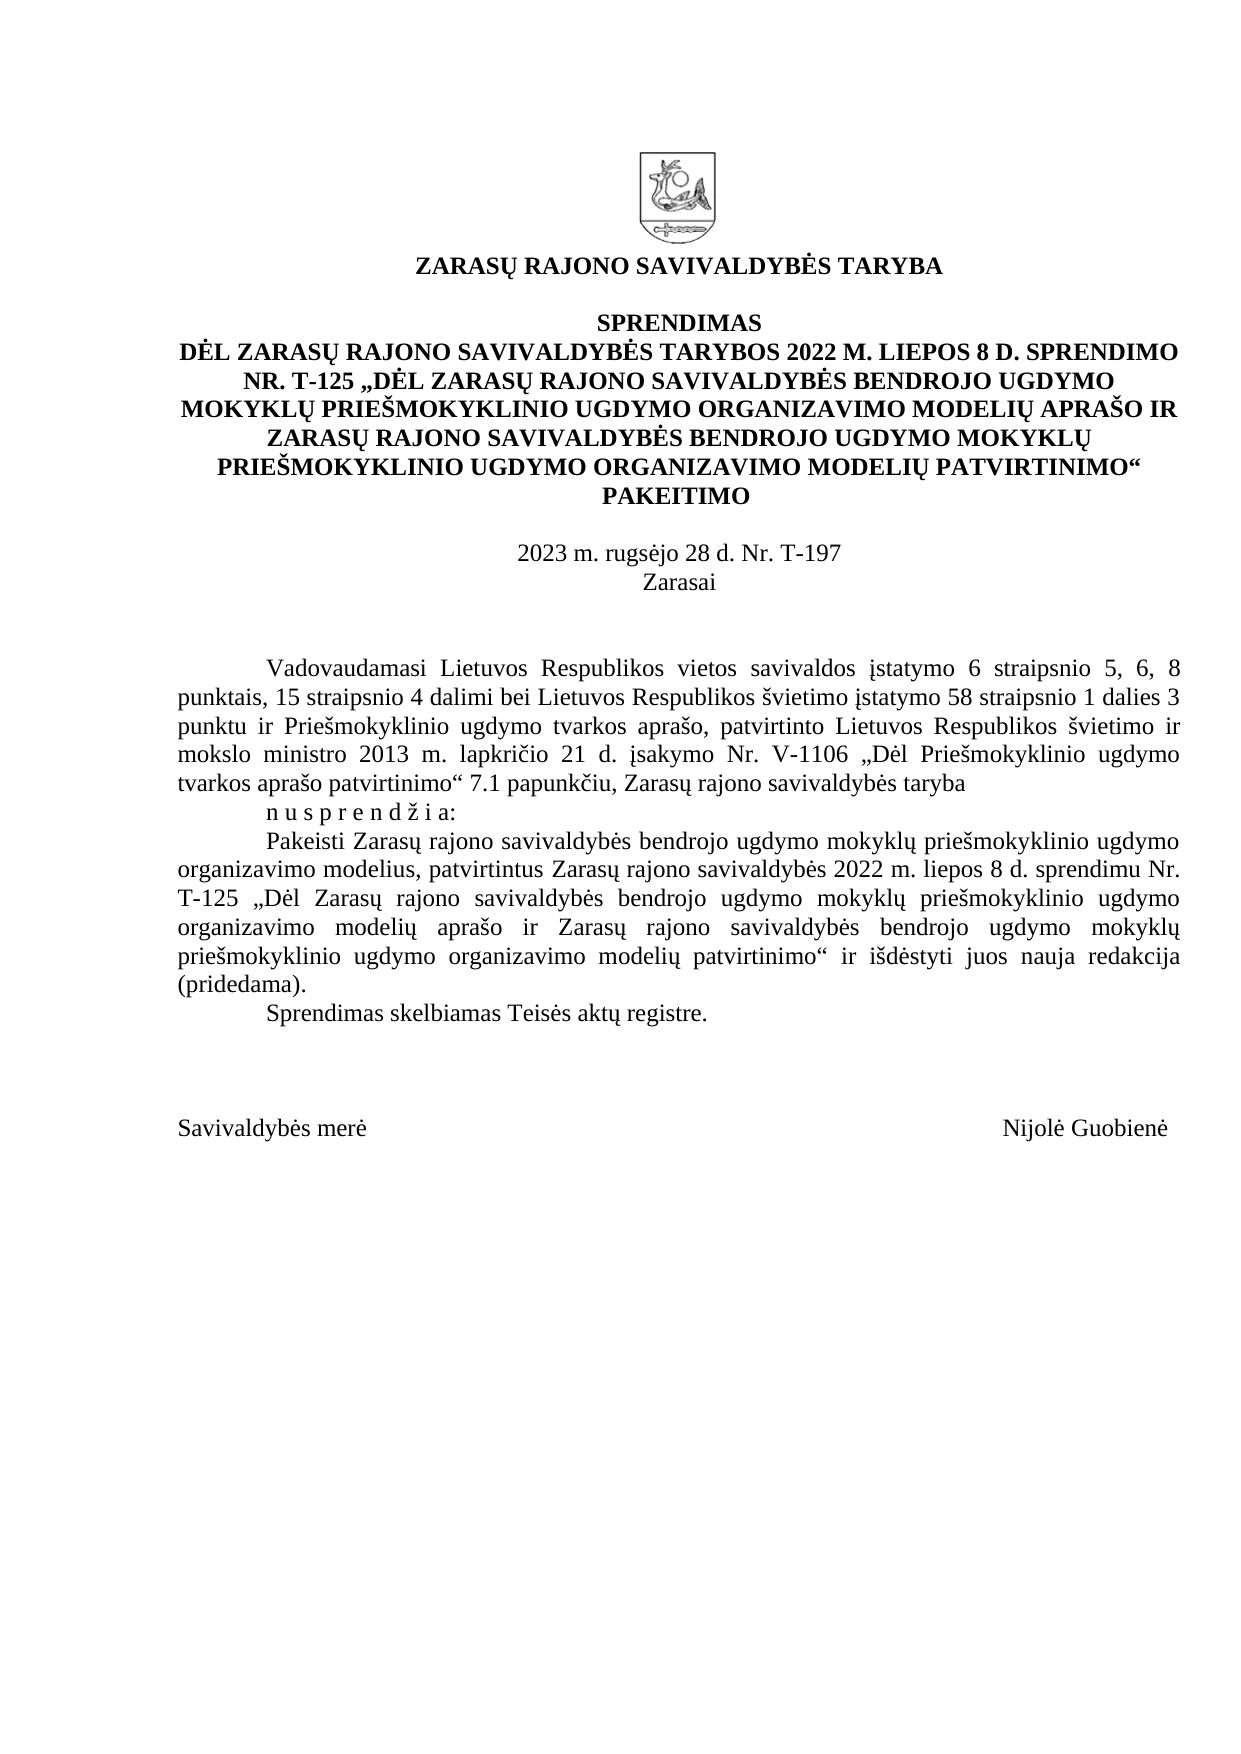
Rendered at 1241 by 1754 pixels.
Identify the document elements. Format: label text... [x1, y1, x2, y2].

subtitle DĖL ZARASŲ RAJONO SAVIVALDYBĖS TARYBOS 2022 M. LIEPOS 8 D. SPRENDIMO NR. T-125 „DĖL Zarasų rajono savivaldybės bendrojo ugdymo mokyklų priešmokyklinio ugdymo organizavimo modelių aprašo IR zARASŲ RAJONO SAVIVALDYBĖS BENDROJO UGDYMO MOKYKLŲ PRIEŠMOKYKLINIO UGDYMO organizavimo modelių patvirtinimo“ PAKEITIMO [177, 337, 1181, 509]
subtitle Zarasai [177, 567, 1181, 596]
text Sprendimas skelbiamas Teisės aktų registre. [177, 998, 1181, 1027]
text zarasų rajono savivaldybės TARYBa [177, 251, 1181, 279]
text Vadovaudamasi Lietuvos Respublikos vietos savivaldos įstatymo 6 straipsnio 5, 6, 8 punktais, 15 straipsnio 4 dalimi bei Lietuvos Respublikos švietimo įstatymo 58 straipsnio 1 dalies 3 punktu ir Priešmokyklinio ugdymo tvarkos aprašo, patvirtinto Lietuvos Respublikos švietimo ir mokslo ministro 2013 m. lapkričio 21 d. įsakymo Nr. V-1106 „Dėl Priešmokyklinio ugdymo tvarkos aprašo patvirtinimo“ 7.1 papunkčiu, Zarasų rajono savivaldybės taryba [177, 653, 1181, 797]
text Savivaldybės merė Nijolė Guobienė [177, 1113, 1181, 1142]
text n u s p r e n d ž i a: [177, 797, 1181, 826]
text Pakeisti Zarasų rajono savivaldybės bendrojo ugdymo mokyklų priešmokyklinio ugdymo organizavimo modelius, patvirtintus Zarasų rajono savivaldybės 2022 m. liepos 8 d. sprendimu Nr. T-125 „Dėl Zarasų rajono savivaldybės bendrojo ugdymo mokyklų priešmokyklinio ugdymo organizavimo modelių aprašo ir Zarasų rajono savivaldybės bendrojo ugdymo mokyklų priešmokyklinio ugdymo organizavimo modelių patvirtinimo“ ir išdėstyti juos nauja redakcija (pridedama). [177, 826, 1181, 998]
subtitle 2023 m. rugsėjo 28 d. Nr. T-197 [177, 538, 1181, 567]
text SPRENDIMAS [177, 308, 1181, 337]
